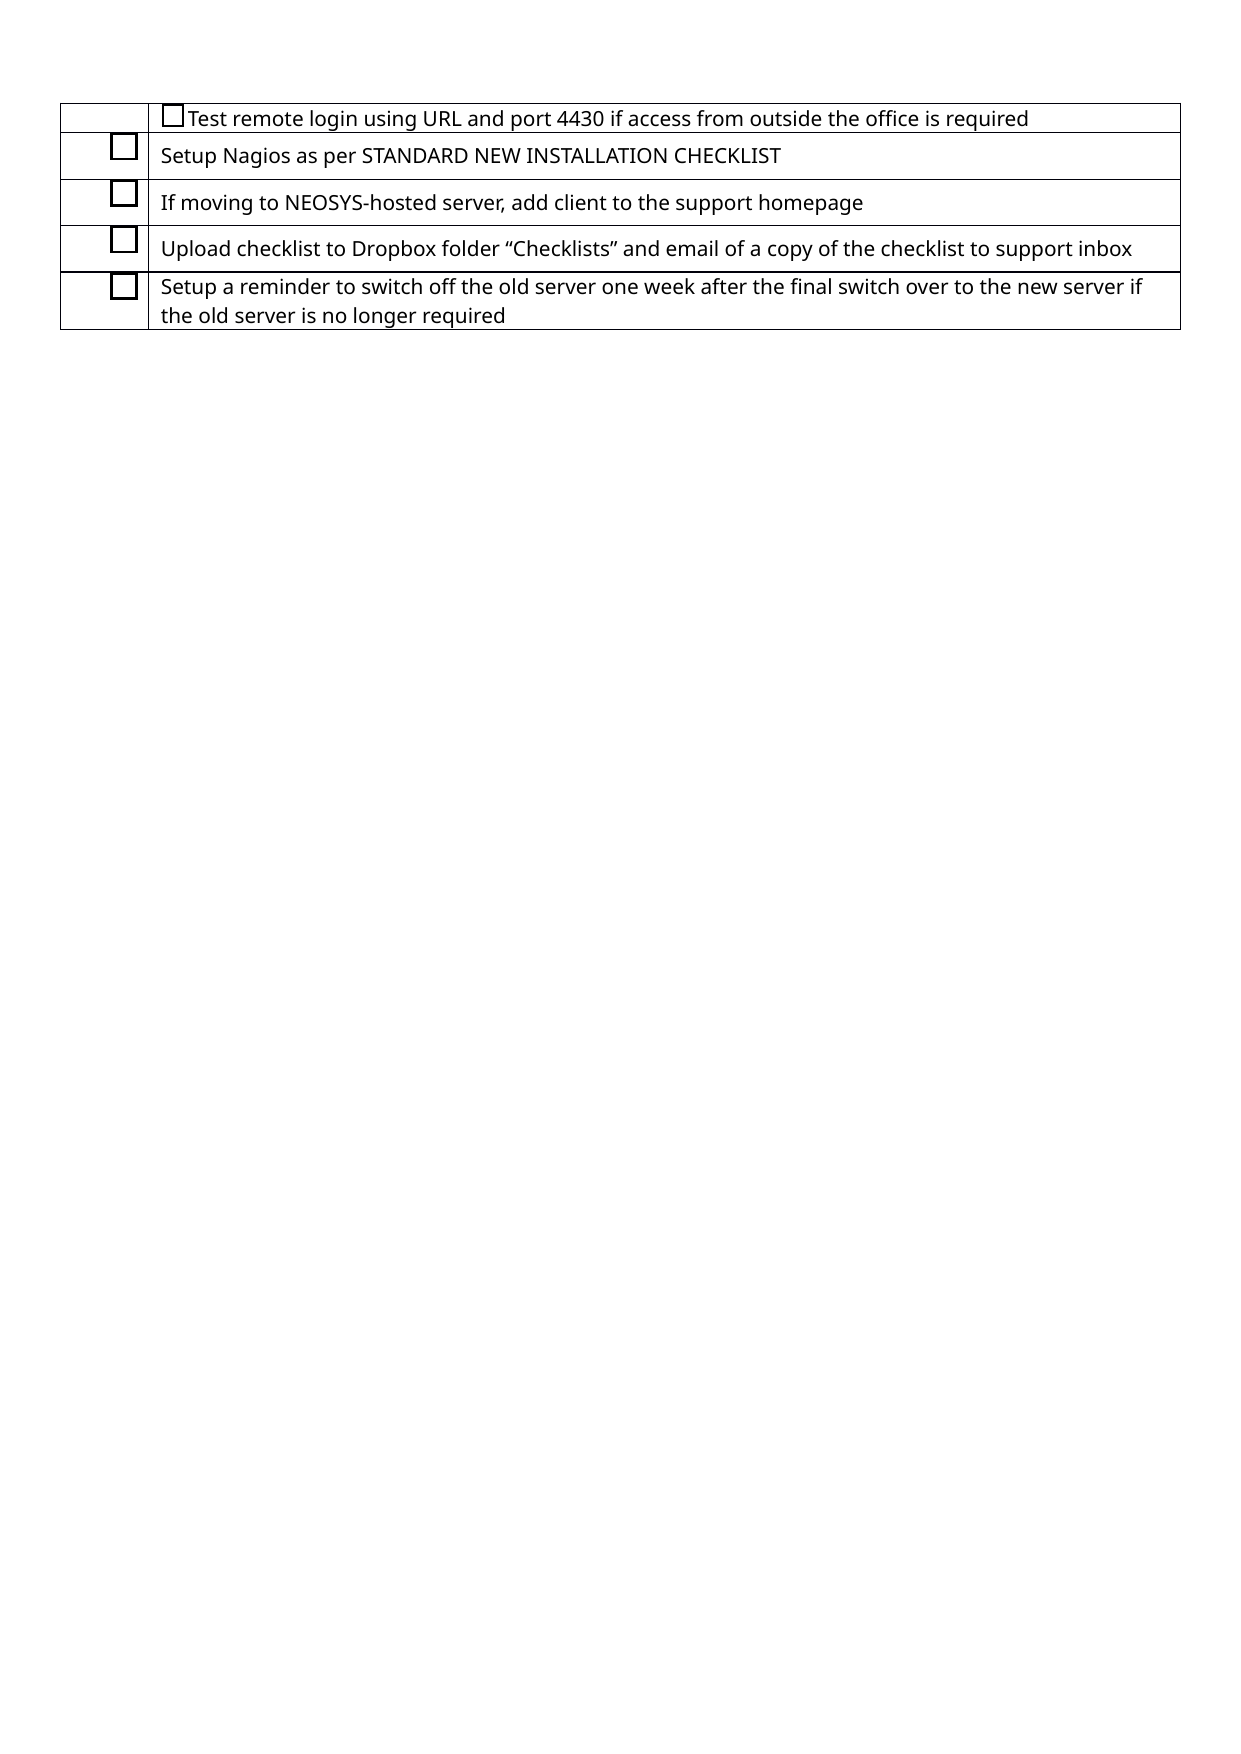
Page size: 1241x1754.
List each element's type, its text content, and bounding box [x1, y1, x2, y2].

table_cell [61, 180, 148, 225]
table_cell Upload checklist to Dropbox folder “Checklists” and email of a copy of the checklist to support inbox [149, 226, 1180, 271]
table_cell [61, 273, 148, 329]
table_cell If moving to NEOSYS-hosted server, add client to the support homepage [149, 180, 1180, 225]
table_cell [61, 226, 148, 271]
table_cell Test remote login using URL and port 4430 if access from outside the office is required [149, 104, 1180, 132]
table_cell Setup Nagios as per STANDARD NEW INSTALLATION CHECKLIST [149, 133, 1180, 178]
table_cell [61, 133, 148, 178]
table_cell [61, 104, 148, 132]
table_cell Setup a reminder to switch off the old server one week after the final switch over to the new server if the old server is no longer required [149, 273, 1180, 329]
